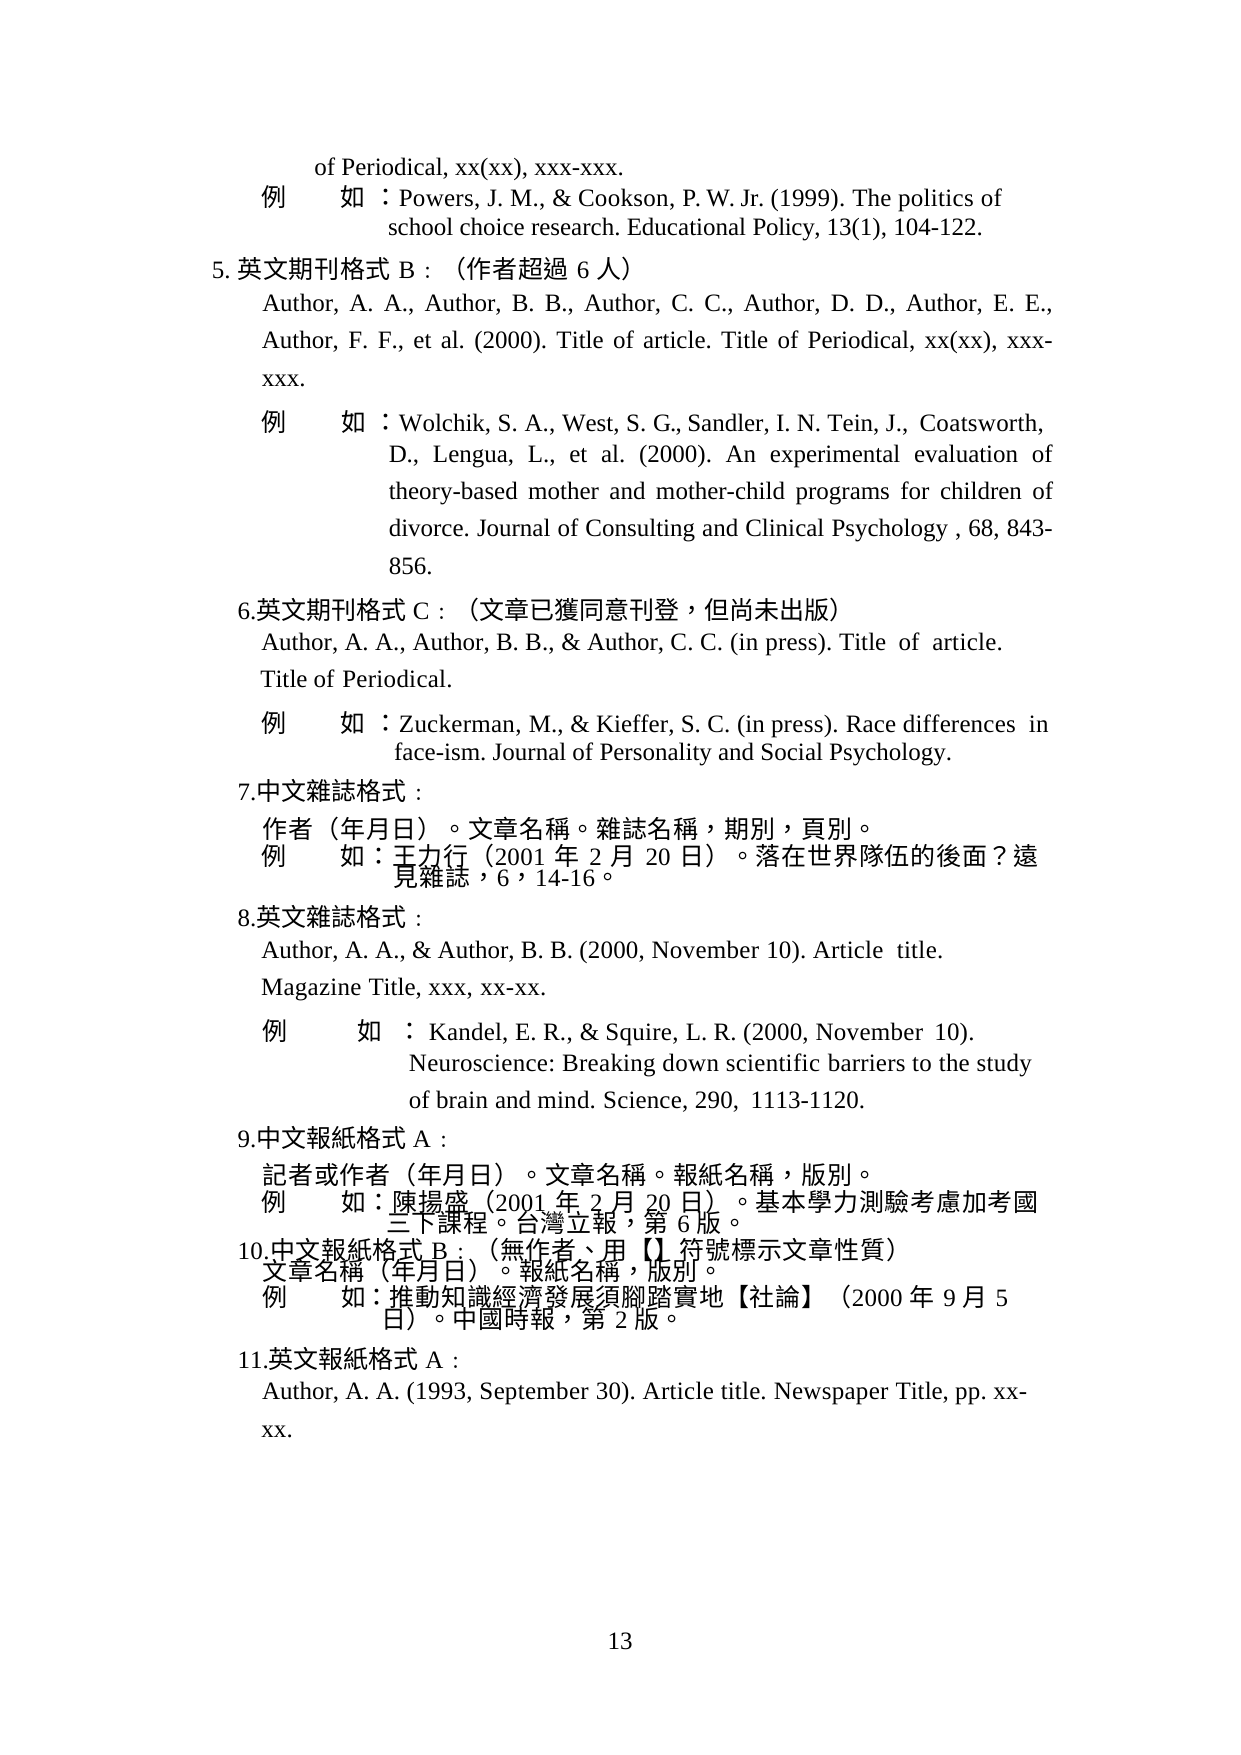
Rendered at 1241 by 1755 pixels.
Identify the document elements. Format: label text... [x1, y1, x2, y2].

text Author, A. A., Author, B. B., & Author, C. C. (in press). Title of article. Title of Periodical. [260, 627, 1047, 693]
text 例 如：王力行（2001 年 2 月 20 日）。落在世界隊伍的後面？遠見雜誌，6，14-16。 [261, 846, 1053, 894]
text 記者或作者（年月日）。文章名稱。報紙名稱，版別。 [262, 1154, 1132, 1192]
text Author, A. A., & Author, B. B. (2000, November 10). Article title. Magazine Title, xxx, xx-xx. [261, 935, 953, 1001]
text Author, A. A. (1993, September 30). Article title. Newspaper Title, pp. xx-xx. [261, 1376, 1053, 1442]
text 例 如：推動知識經濟發展須腳踏實地【社論】（2000 年 9 月 5 日）。中國時報，第 2 版。 [262, 1288, 1047, 1335]
text D., Lengua, L., et al. (2000). An experimental evaluation of theory-based mother and mother-child programs for children of divorce. Journal of Consulting and Clinical Psychology , 68, 843-856. [388, 439, 1053, 579]
text 9.中文報紙格式 A﹕ [237, 1122, 1132, 1154]
text 例 如 ：Zuckerman, M., & Kieffer, S. C. (in press). Race differences in [261, 702, 1132, 740]
text 例 如 ：Wolchik, S. A., West, S. G., Sandler, I. N. Tein, J., Coatsworth, [261, 400, 1132, 439]
text 11.英文報紙格式 A﹕ [237, 1335, 1132, 1376]
text Author, A. A., Author, B. B., Author, C. C., Author, D. D., Author, E. E., Author, F. F., et al. (2000). Title of article. Title of Periodical, xx(xx), xxx-xxx. [262, 288, 1054, 392]
text 6.英文期刊格式 C﹕（文章已獲同意刊登，但尚未出版） [237, 588, 1132, 627]
text 作者（年月日）。文章名稱。雜誌名稱，期別，頁別。 [262, 808, 1132, 846]
text 例 如 ： Kandel, E. R., & Squire, L. R. (2000, November 10). [262, 1009, 1132, 1048]
text of Periodical, xx(xx), xxx-xxx. [314, 155, 1132, 181]
text Neuroscience: Breaking down scientific barriers to the study of brain and mind. Science, 290, 1113-1120. [409, 1048, 1047, 1114]
list 英文期刊格式 B﹕（作者超過 6 人） [212, 241, 1132, 288]
text 7.中文雜誌格式﹕ [237, 766, 1132, 808]
text 10.中文報紙格式 B﹕（無作者、用【】符號標示文章性質） 文章名稱（年月日）。報紙名稱，版別。 [237, 1240, 914, 1288]
text face-ism. Journal of Personality and Social Psychology. [394, 740, 1132, 766]
text 例 如 ：Powers, J. M., & Cookson, P. W. Jr. (1999). The politics of school choice research. Educational Policy, 13(1), 104-122. [261, 181, 1004, 241]
text 8.英文雜誌格式﹕ [237, 894, 1132, 935]
text 例 如：陳揚盛（2001 年 2 月 20 日）。基本學力測驗考慮加考國三下課程。台灣立報，第 6 版。 [261, 1193, 1053, 1240]
